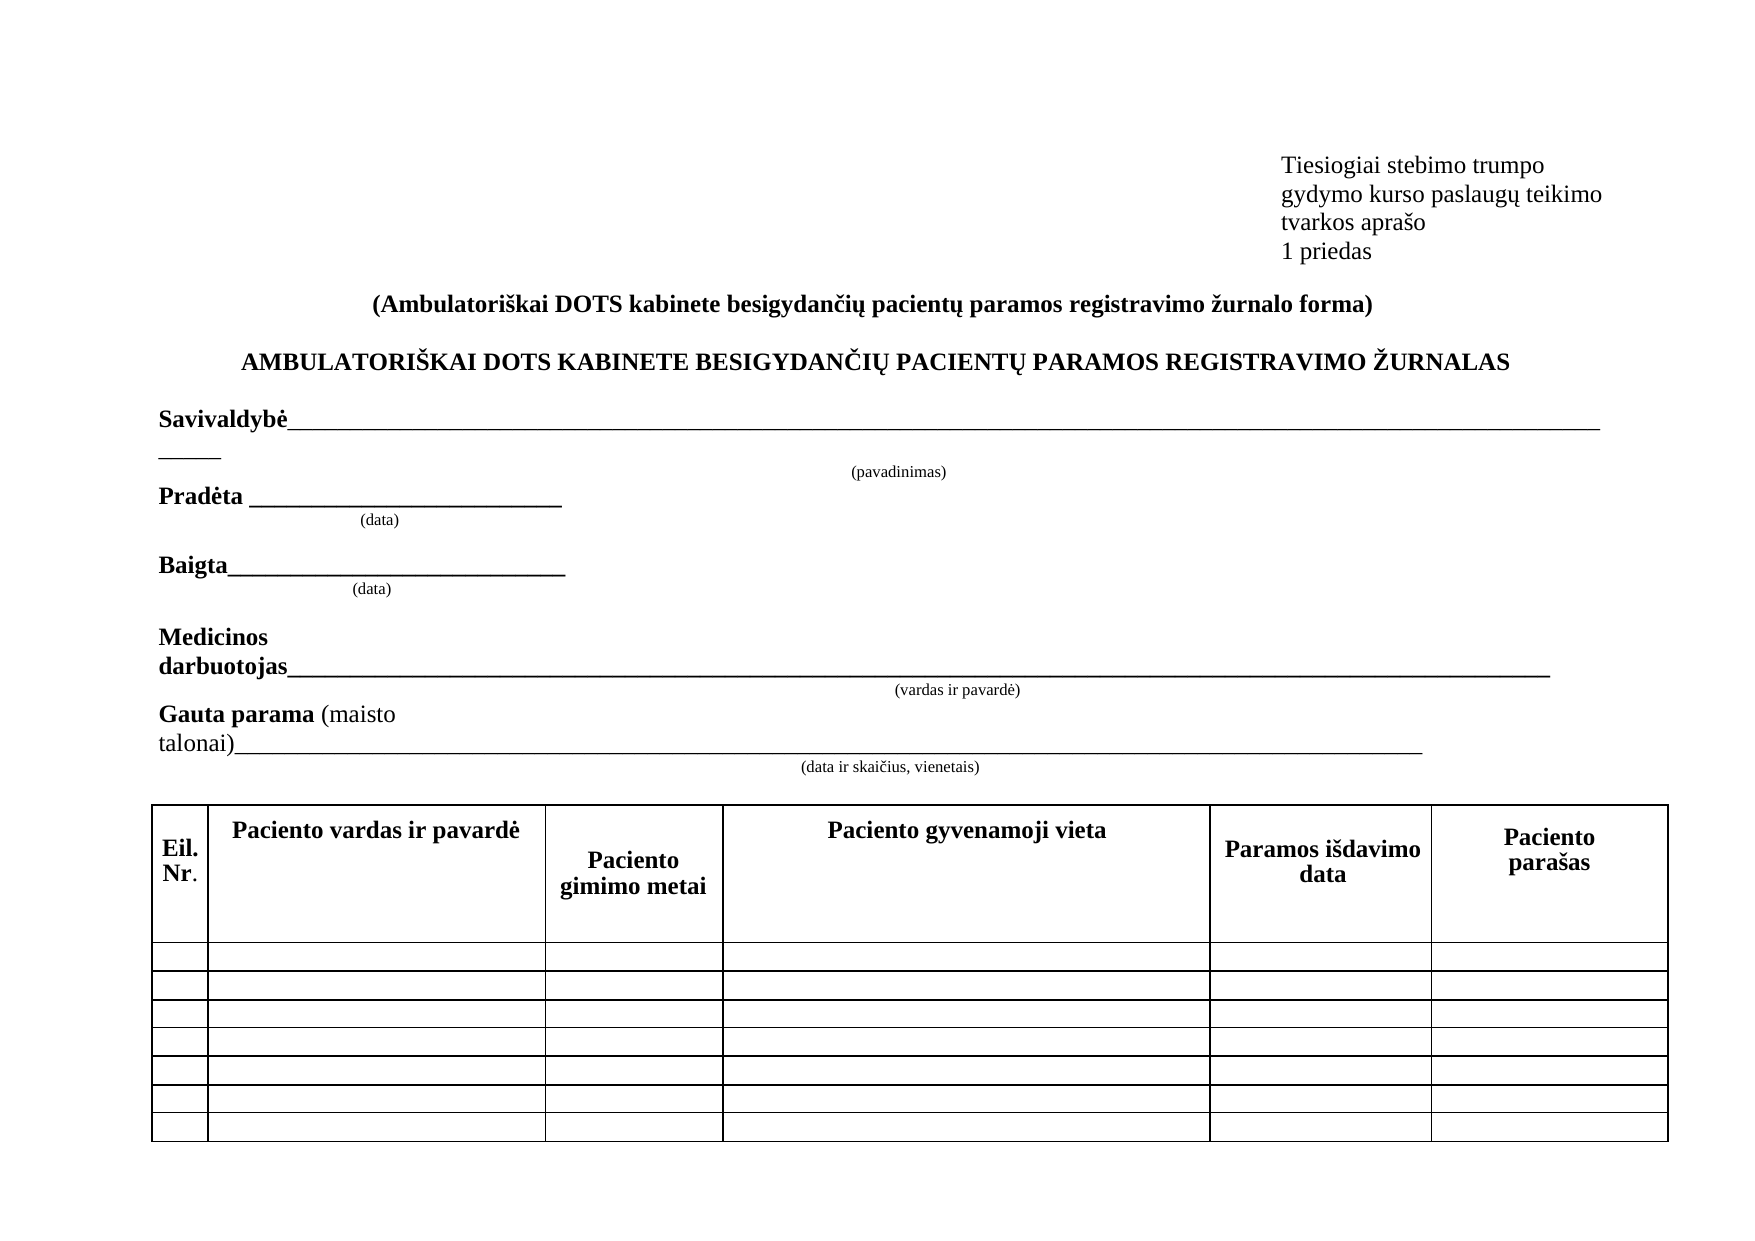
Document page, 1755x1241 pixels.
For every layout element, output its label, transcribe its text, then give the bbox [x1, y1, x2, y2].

text (pavadinimas) [158, 462, 1604, 481]
table_cell [724, 1113, 1209, 1141]
table_cell [209, 1113, 545, 1141]
table_cell [209, 1057, 545, 1084]
table_cell [1432, 1001, 1667, 1027]
text AMBULATORIŠKAI DOTS KABINETE BESIGYDANČIŲ PACIENTŲ PARAMOS REGISTRAVIMO ŽURNALAS [148, 347, 1604, 375]
table_cell [1211, 1113, 1431, 1141]
table_cell [1211, 972, 1431, 999]
table_cell [1211, 1028, 1431, 1055]
text Baigta___________________________ [158, 550, 1604, 579]
table_cell [1432, 1113, 1667, 1141]
table_cell [153, 1001, 207, 1027]
table_header Paciento parašas [1432, 806, 1667, 942]
table_cell [546, 1057, 722, 1084]
table_cell [153, 1028, 207, 1055]
text (data ir skaičius, vienetais) [148, 756, 1604, 776]
table_cell [153, 972, 207, 999]
text Medicinos darbuotojas_____________________________________________________________________________________________________ [158, 622, 1604, 680]
table_cell [1211, 1001, 1431, 1027]
table_cell [209, 943, 545, 970]
table_header Paciento gimimo metai [546, 806, 722, 942]
table_cell [1211, 1086, 1431, 1112]
table_cell [546, 1113, 722, 1141]
table_cell [1211, 943, 1431, 970]
table_cell [546, 1028, 722, 1055]
table_cell [724, 1028, 1209, 1055]
text gydymo kurso paslaugų teikimo [1281, 179, 1604, 207]
table_cell [724, 1001, 1209, 1027]
table_cell [546, 1001, 722, 1027]
table_cell [153, 1086, 207, 1112]
table_cell [153, 943, 207, 970]
text (data) [158, 509, 1604, 529]
table_cell [209, 854, 545, 942]
table_cell [209, 972, 545, 999]
table_cell [1432, 1028, 1667, 1055]
table_cell [724, 1086, 1209, 1112]
table_cell [153, 1113, 207, 1141]
text Gauta parama (maisto talonai)_______________________________________________________________________________________________ [158, 699, 1604, 756]
table_cell [546, 972, 722, 999]
text 1 priedas [1281, 236, 1604, 265]
table_header Paciento vardas ir pavardė [209, 806, 545, 854]
text tvarkos aprašo [1281, 207, 1604, 236]
table_cell [1432, 1086, 1667, 1112]
table_cell [209, 1001, 545, 1027]
table_cell [724, 943, 1209, 970]
table_cell [1211, 1057, 1431, 1084]
table_cell [1432, 1057, 1667, 1084]
text (Ambulatoriškai DOTS kabinete besigydančių pacientų paramos registravimo žurnalo forma) [148, 289, 1604, 318]
table_header Eil. Nr. [153, 806, 207, 942]
table_cell [546, 1086, 722, 1112]
table_cell [1432, 972, 1667, 999]
table_cell [1432, 943, 1667, 970]
text Tiesiogiai stebimo trumpo [1281, 150, 1604, 179]
table_header Paciento gyvenamoji vieta [724, 806, 1209, 854]
table_header Paramos išdavimo data [1211, 806, 1431, 942]
text (data) [158, 579, 1604, 598]
table_cell [153, 1057, 207, 1084]
table_cell [209, 1086, 545, 1112]
table_cell [724, 972, 1209, 999]
text Pradėta _________________________ [158, 481, 1604, 509]
table_cell [724, 854, 1209, 942]
text Savivaldybė______________________________________________________________________________________________________________ [158, 404, 1604, 462]
text (vardas ir pavardė) [158, 680, 1604, 699]
table_cell [546, 943, 722, 970]
table_cell [724, 1057, 1209, 1084]
table_cell [209, 1028, 545, 1055]
